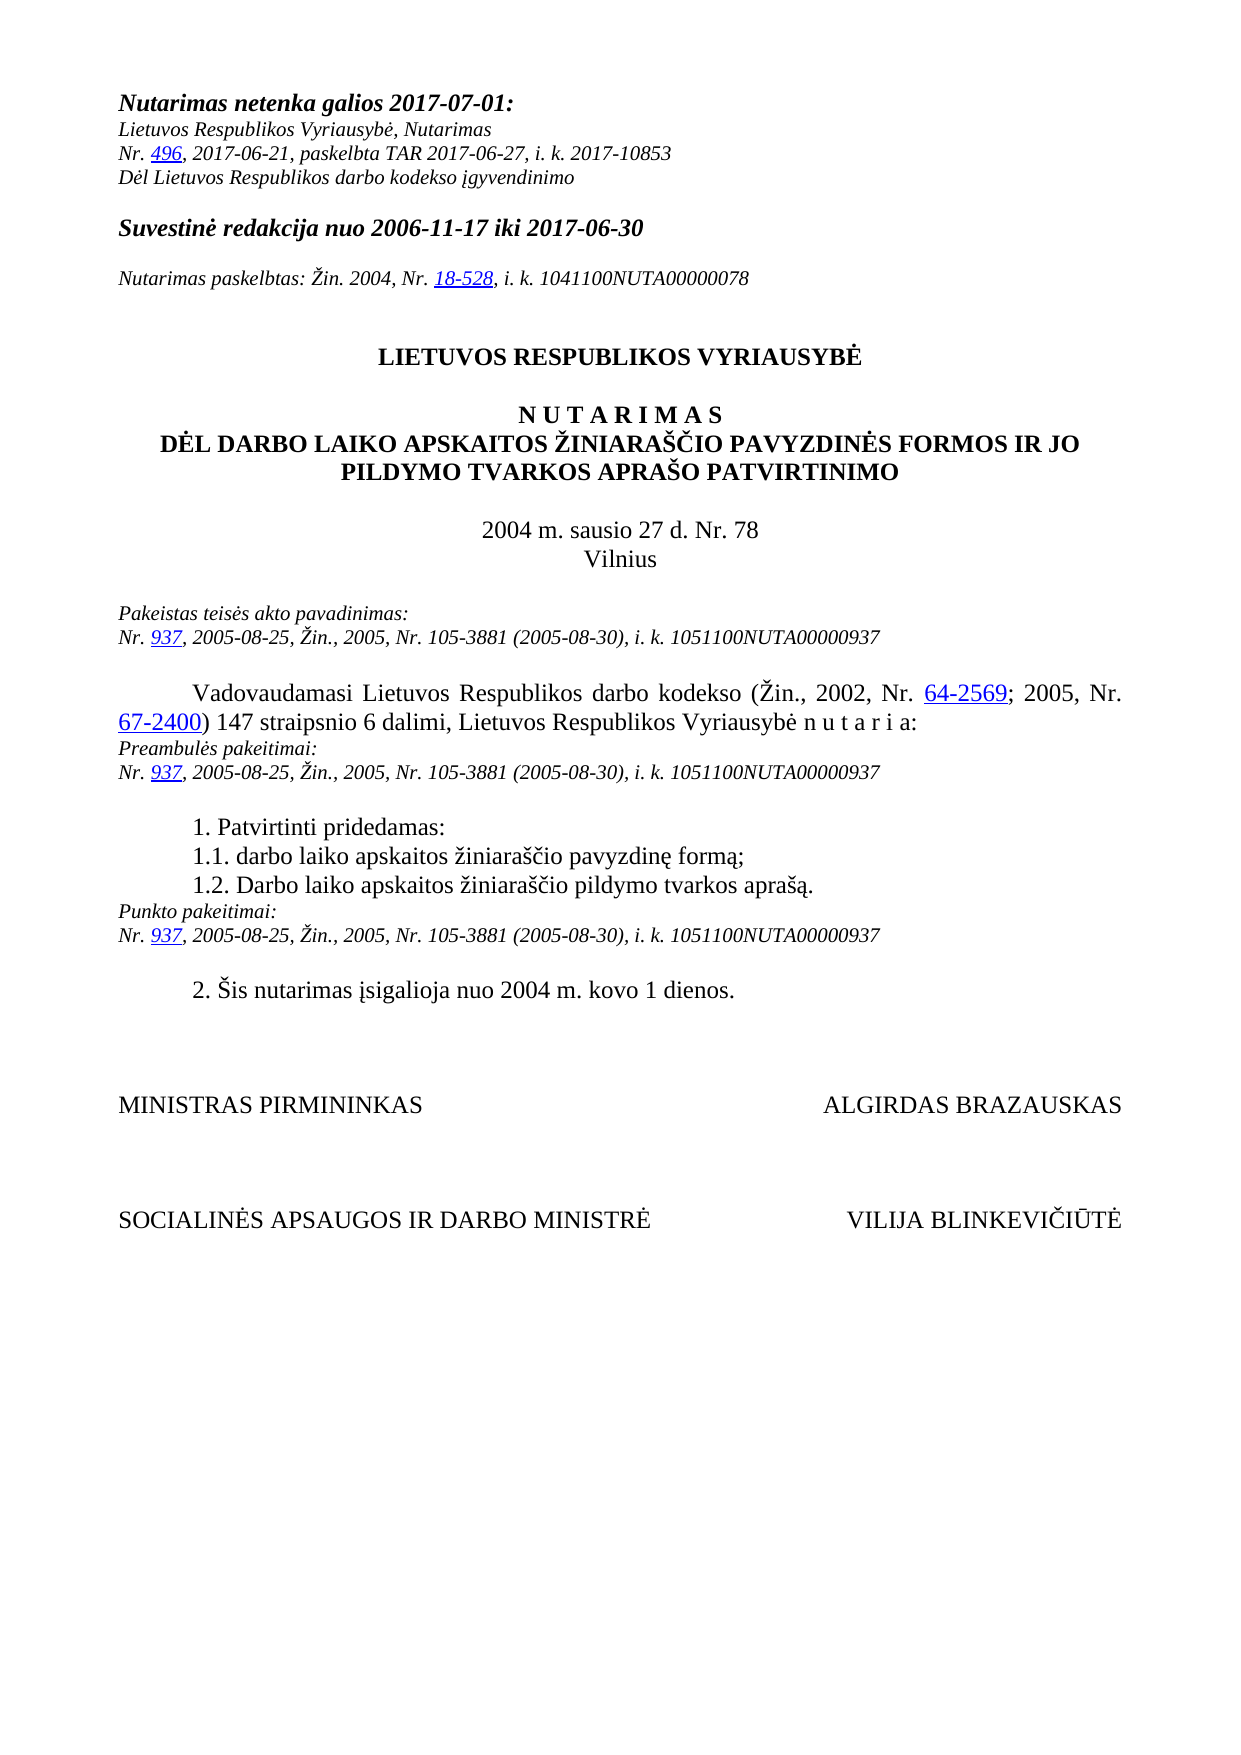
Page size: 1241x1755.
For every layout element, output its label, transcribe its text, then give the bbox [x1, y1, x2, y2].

text Nutarimas netenka galios 2017-07-01: [118, 88, 1122, 117]
text Lietuvos Respublikos Vyriausybė, Nutarimas [118, 117, 1122, 141]
text 1.1. darbo laiko apskaitos žiniaraščio pavyzdinę formą; [118, 841, 1122, 870]
text Vadovaudamasi Lietuvos Respublikos darbo kodekso (Žin., 2002, Nr. 64-2569; 2005, Nr. 67-2400) 147 straipsnio 6 dalimi, Lietuvos Respublikos Vyriausybė nutaria: [118, 678, 1122, 736]
text Punkto pakeitimai: [118, 899, 1122, 923]
text LIETUVOS RESPUBLIKOS VYRIAUSYBĖ [118, 342, 1122, 371]
text MINISTRAS PIRMININKAS ALGIRDAS BRAZAUSKAS [118, 1091, 1122, 1119]
text Nr. 937, 2005-08-25, Žin., 2005, Nr. 105-3881 (2005-08-30), i. k. 1051100NUTA00000937 [118, 760, 1122, 784]
text Vilnius [118, 544, 1122, 572]
text 1.2. Darbo laiko apskaitos žiniaraščio pildymo tvarkos aprašą. [118, 870, 1122, 899]
text N U T A R I M A S [118, 400, 1122, 429]
text Suvestinė redakcija nuo 2006-11-17 iki 2017-06-30 [118, 213, 1122, 242]
text 2. Šis nutarimas įsigalioja nuo 2004 m. kovo 1 dienos. [118, 976, 1122, 1004]
text Nr. 937, 2005-08-25, Žin., 2005, Nr. 105-3881 (2005-08-30), i. k. 1051100NUTA00000937 [118, 625, 1122, 649]
text Nr. 937, 2005-08-25, Žin., 2005, Nr. 105-3881 (2005-08-30), i. k. 1051100NUTA00000937 [118, 923, 1122, 947]
text SOCIALINĖS APSAUGOS IR DARBO MINISTRĖ VILIJA BLINKEVIČIŪTĖ [118, 1206, 1122, 1234]
text Preambulės pakeitimai: [118, 736, 1122, 760]
text 2004 m. sausio 27 d. Nr. 78 [118, 515, 1122, 544]
text Pakeistas teisės akto pavadinimas: [118, 601, 1122, 625]
text 1. Patvirtinti pridedamas: [118, 812, 1122, 841]
text Nr. 496, 2017-06-21, paskelbta TAR 2017-06-27, i. k. 2017-10853 [118, 141, 1122, 165]
text Nutarimas paskelbtas: Žin. 2004, Nr. 18-528, i. k. 1041100NUTA00000078 [118, 266, 1122, 290]
text Dėl Lietuvos Respublikos darbo kodekso įgyvendinimo [118, 165, 1122, 189]
text DĖL DARBO LAIKO APSKAITOS ŽINIARAŠČIO PAVYZDINĖS FORMOS IR JO PILDYMO TVARKOS APRAŠO PATVIRTINIMO [118, 429, 1122, 486]
